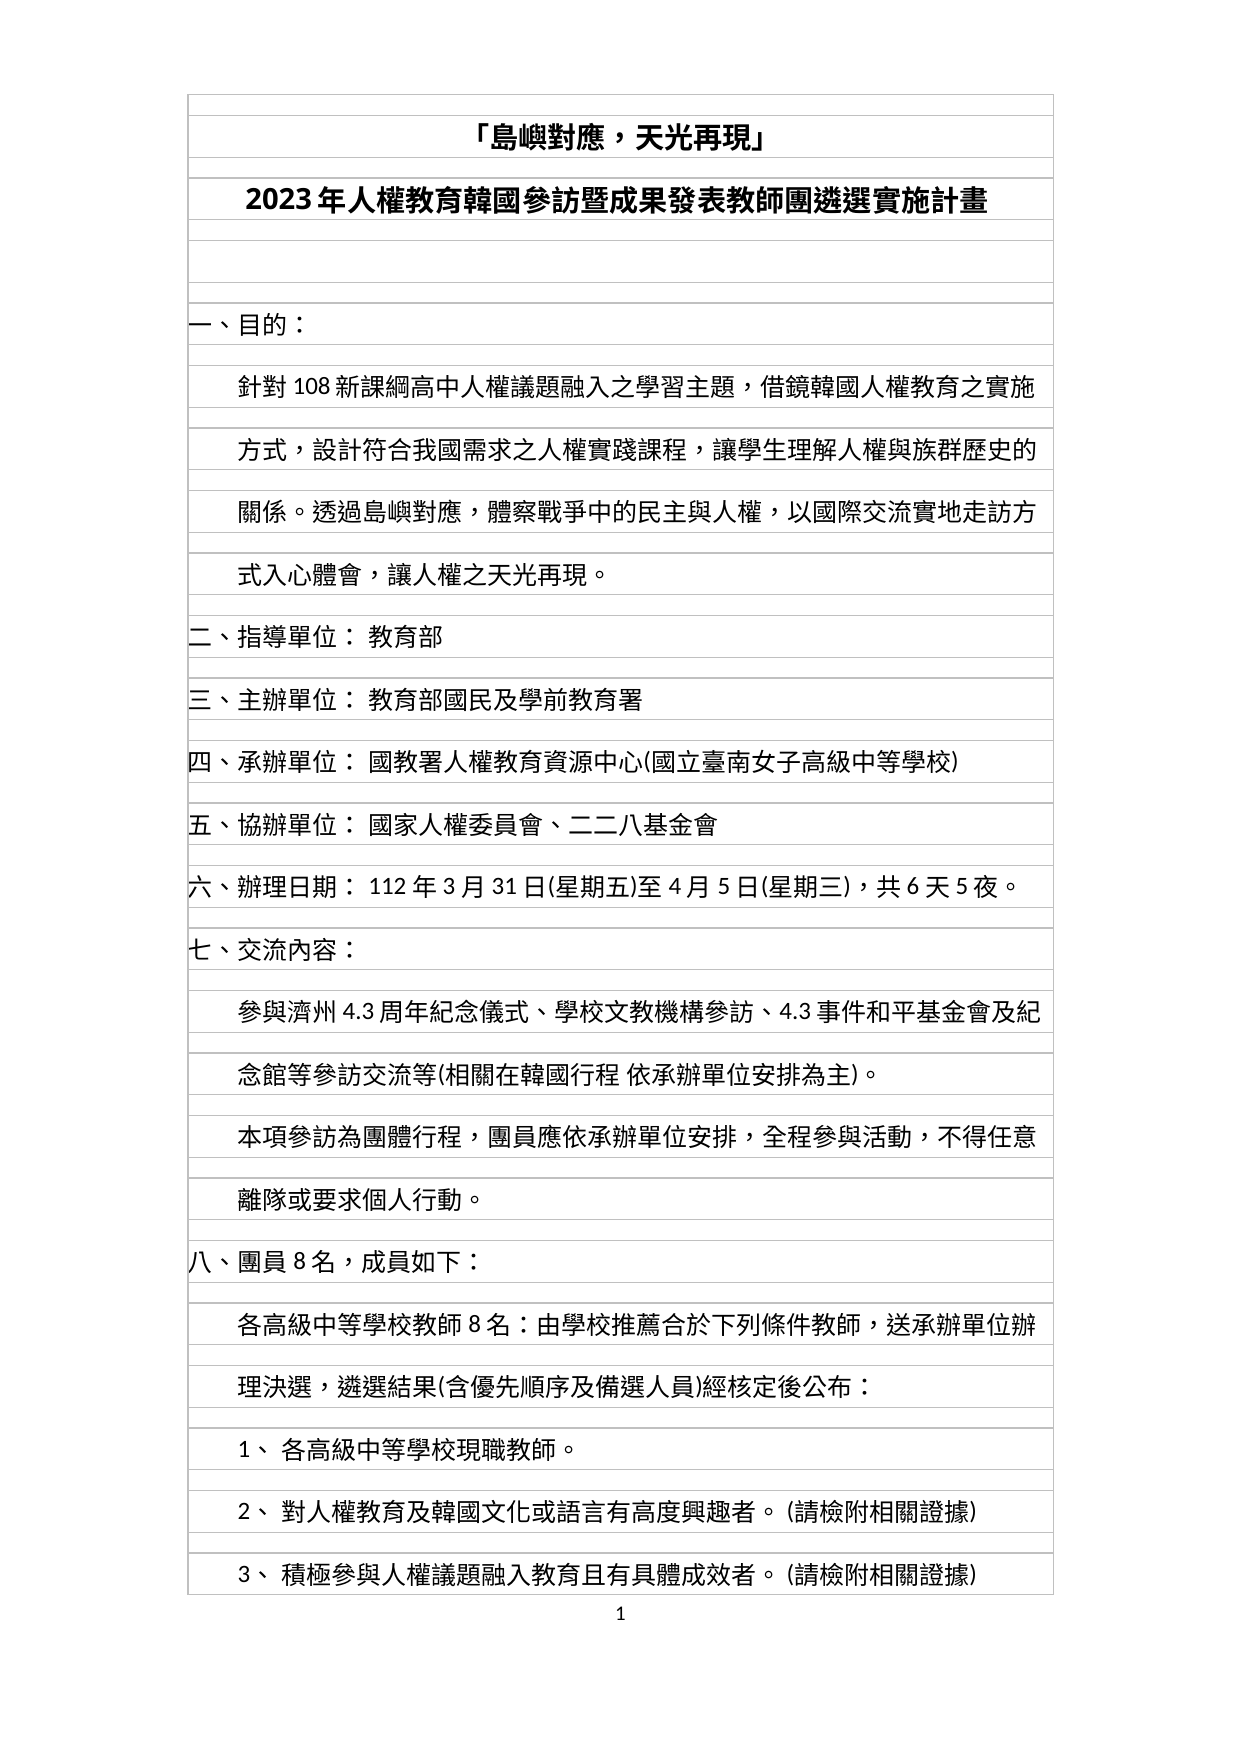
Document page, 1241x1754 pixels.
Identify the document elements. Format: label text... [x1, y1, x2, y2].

text 四、承辦單位： 國教署人權教育資源中心(國立臺南女子高級中等學校) [189, 741, 1053, 782]
text [237, 970, 1053, 990]
text 念館等參訪交流等(相關在韓國行程 依承辦單位安排為主)。 [237, 1054, 1053, 1094]
text [189, 658, 1053, 677]
text 八、團員 8名，成員如下： [189, 1241, 1053, 1282]
text [189, 1220, 1053, 1240]
text [237, 1408, 1053, 1427]
text 1、 各高級中等學校現職教師。 [237, 1429, 1053, 1469]
text [237, 470, 1053, 490]
text [189, 845, 1053, 865]
text [237, 1533, 1053, 1552]
text [189, 908, 1053, 927]
text 3、 積極參與人權議題融入教育且有具體成效者。 (請檢附相關證據) [237, 1554, 1053, 1594]
text 三、主辦單位： 教育部國民及學前教育署 [189, 679, 1053, 719]
text 2023年人權教育韓國參訪暨成果發表教師團遴選實施計畫 [189, 179, 1053, 219]
text [189, 95, 1053, 115]
text [189, 158, 1053, 177]
text [237, 1470, 1053, 1490]
text [237, 1033, 1053, 1052]
text 一、目的： [189, 304, 1053, 344]
text [189, 783, 1053, 802]
text [237, 345, 1053, 365]
text [189, 283, 1053, 302]
text 關係。透過島嶼對應，體察戰爭中的民主與人權，以國際交流實地走訪方 [237, 491, 1053, 532]
text 各高級中等學校教師 8 名：由學校推薦合於下列條件教師，送承辦單位辦 [237, 1304, 1053, 1344]
text [237, 1095, 1053, 1115]
text [189, 720, 1053, 740]
text 七、交流內容： [189, 929, 1053, 969]
text [237, 1158, 1053, 1177]
text [237, 533, 1053, 552]
text 二、指導單位： 教育部 [189, 616, 1053, 657]
text 「島嶼對應，天光再現」 [189, 116, 1053, 157]
text [237, 1345, 1053, 1365]
text 針對108新課綱高中人權議題融入之學習主題，借鏡韓國人權教育之實施 [237, 366, 1053, 407]
text 參與濟州4.3周年紀念儀式、學校文教機構參訪、4.3事件和平基金會及紀 [237, 991, 1053, 1032]
text [189, 595, 1053, 615]
text 理決選，遴選結果(含優先順序及備選人員)經核定後公布： [237, 1366, 1053, 1407]
text [237, 408, 1053, 427]
text 六、辦理日期： 112 年 3 月 31 日(星期五)至 4 月 5 日(星期三)，共 6 天 5 夜。 [189, 866, 1053, 907]
text 式入心體會，讓人權之天光再現。 [237, 554, 1053, 594]
text 方式，設計符合我國需求之人權實踐課程，讓學生理解人權與族群歷史的 [237, 429, 1053, 469]
text [237, 1283, 1053, 1302]
text 2、 對人權教育及韓國文化或語言有高度興趣者。 (請檢附相關證據) [237, 1491, 1053, 1532]
text 離隊或要求個人行動。 [237, 1179, 1053, 1219]
text 本項參訪為團體行程，團員應依承辦單位安排，全程參與活動，不得任意 [237, 1116, 1053, 1157]
text 五、協辦單位： 國家人權委員會、二二八基金會 [189, 804, 1053, 844]
